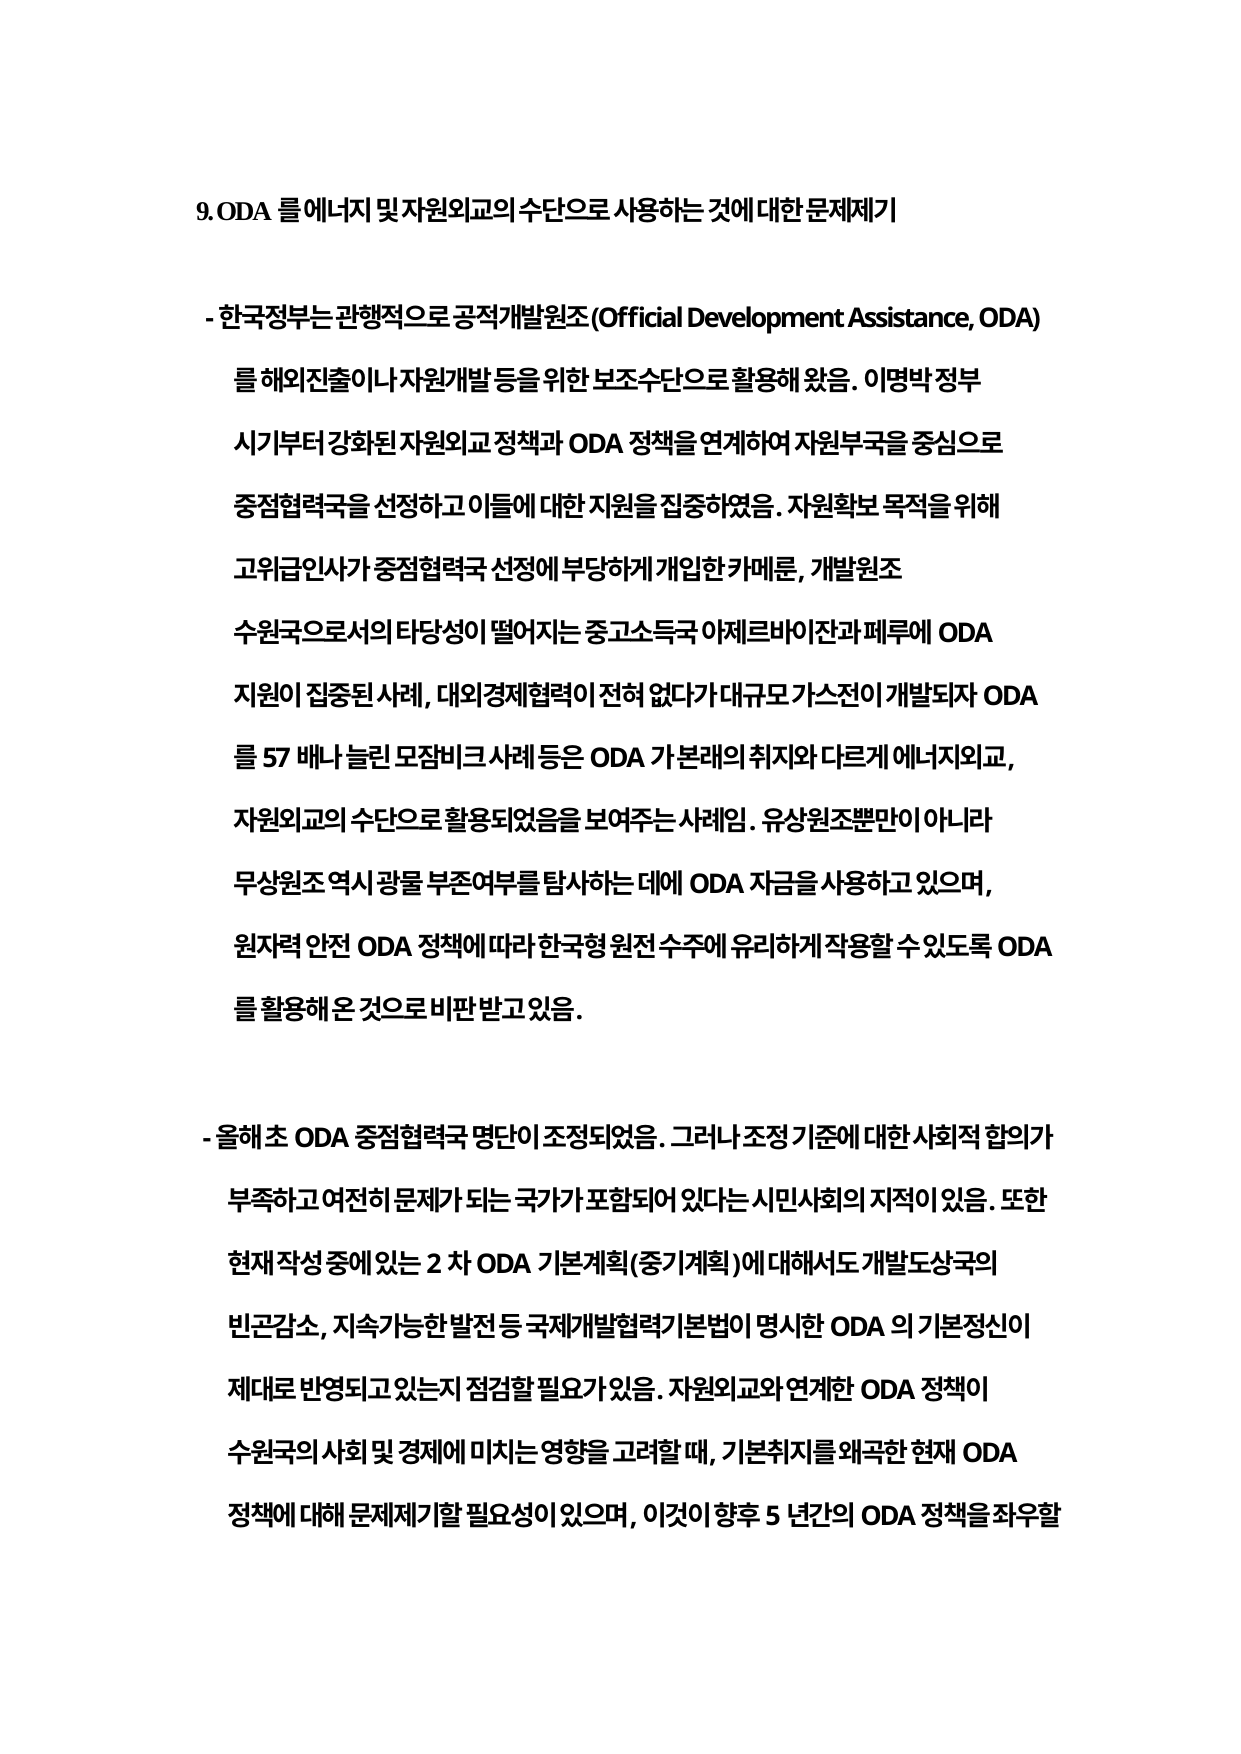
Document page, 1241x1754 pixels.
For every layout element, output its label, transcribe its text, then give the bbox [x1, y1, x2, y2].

text - 올해 초 ODA 중점협력국 명단이 조정되었음. 그러나 조정 기준에 대한 사회적 합의가 부족하고 여전히 문제가 되는 국가가 포함되어 있다는 시민사회의 지적이 있음. 또한 현재 작성 중에 있는 2차 ODA기본계획(중기계획)에 대해서도 개발도상국의 빈곤감소, 지속가능한 발전 등 국제개발협력기본법이 명시한 ODA의 기본정신이 제대로 반영되고 있는지 점검할 필요가 있음. 자원외교와 연계한 ODA 정책이 수원국의 사회 및 경제에 미치는 영향을 고려할 때, 기본취지를 왜곡한 현재 ODA 정책에 대해 문제제기할 필요성이 있으며, 이것이 향후 5년간의 ODA 정책을 좌우할 [202, 1116, 1063, 1533]
text 9. ODA를 에너지 및 자원외교의 수단으로 사용하는 것에 대한 문제제기 [196, 189, 1063, 228]
text - 한국정부는 관행적으로 공적개발원조(Official Development Assistance, ODA)를 해외진출이나 자원개발 등을 위한 보조수단으로 활용해 왔음. 이명박 정부 시기부터 강화된 자원외교 정책과 ODA 정책을 연계하여 자원부국을 중심으로 중점협력국을 선정하고 이들에 대한 지원을 집중하였음. 자원확보 목적을 위해 고위급인사가 중점협력국 선정에 부당하게 개입한 카메룬, 개발원조 수원국으로서의 타당성이 떨어지는 중고소득국 아제르바이잔과 페루에 ODA지원이 집중된 사례, 대외경제협력이 전혀 없다가 대규모 가스전이 개발되자 ODA를 57배나 늘린 모잠비크 사례 등은 ODA가 본래의 취지와 다르게 에너지외교, 자원외교의 수단으로 활용되었음을 보여주는 사례임. 유상원조뿐만이 아니라 무상원조 역시 광물 부존여부를 탐사하는 데에 ODA 자금을 사용하고 있으며, 원자력 안전 ODA 정책에 따라 한국형 원전 수주에 유리하게 작용할 수 있도록 ODA를 활용해 온 것으로 비판 받고 있음. [205, 296, 1063, 1027]
